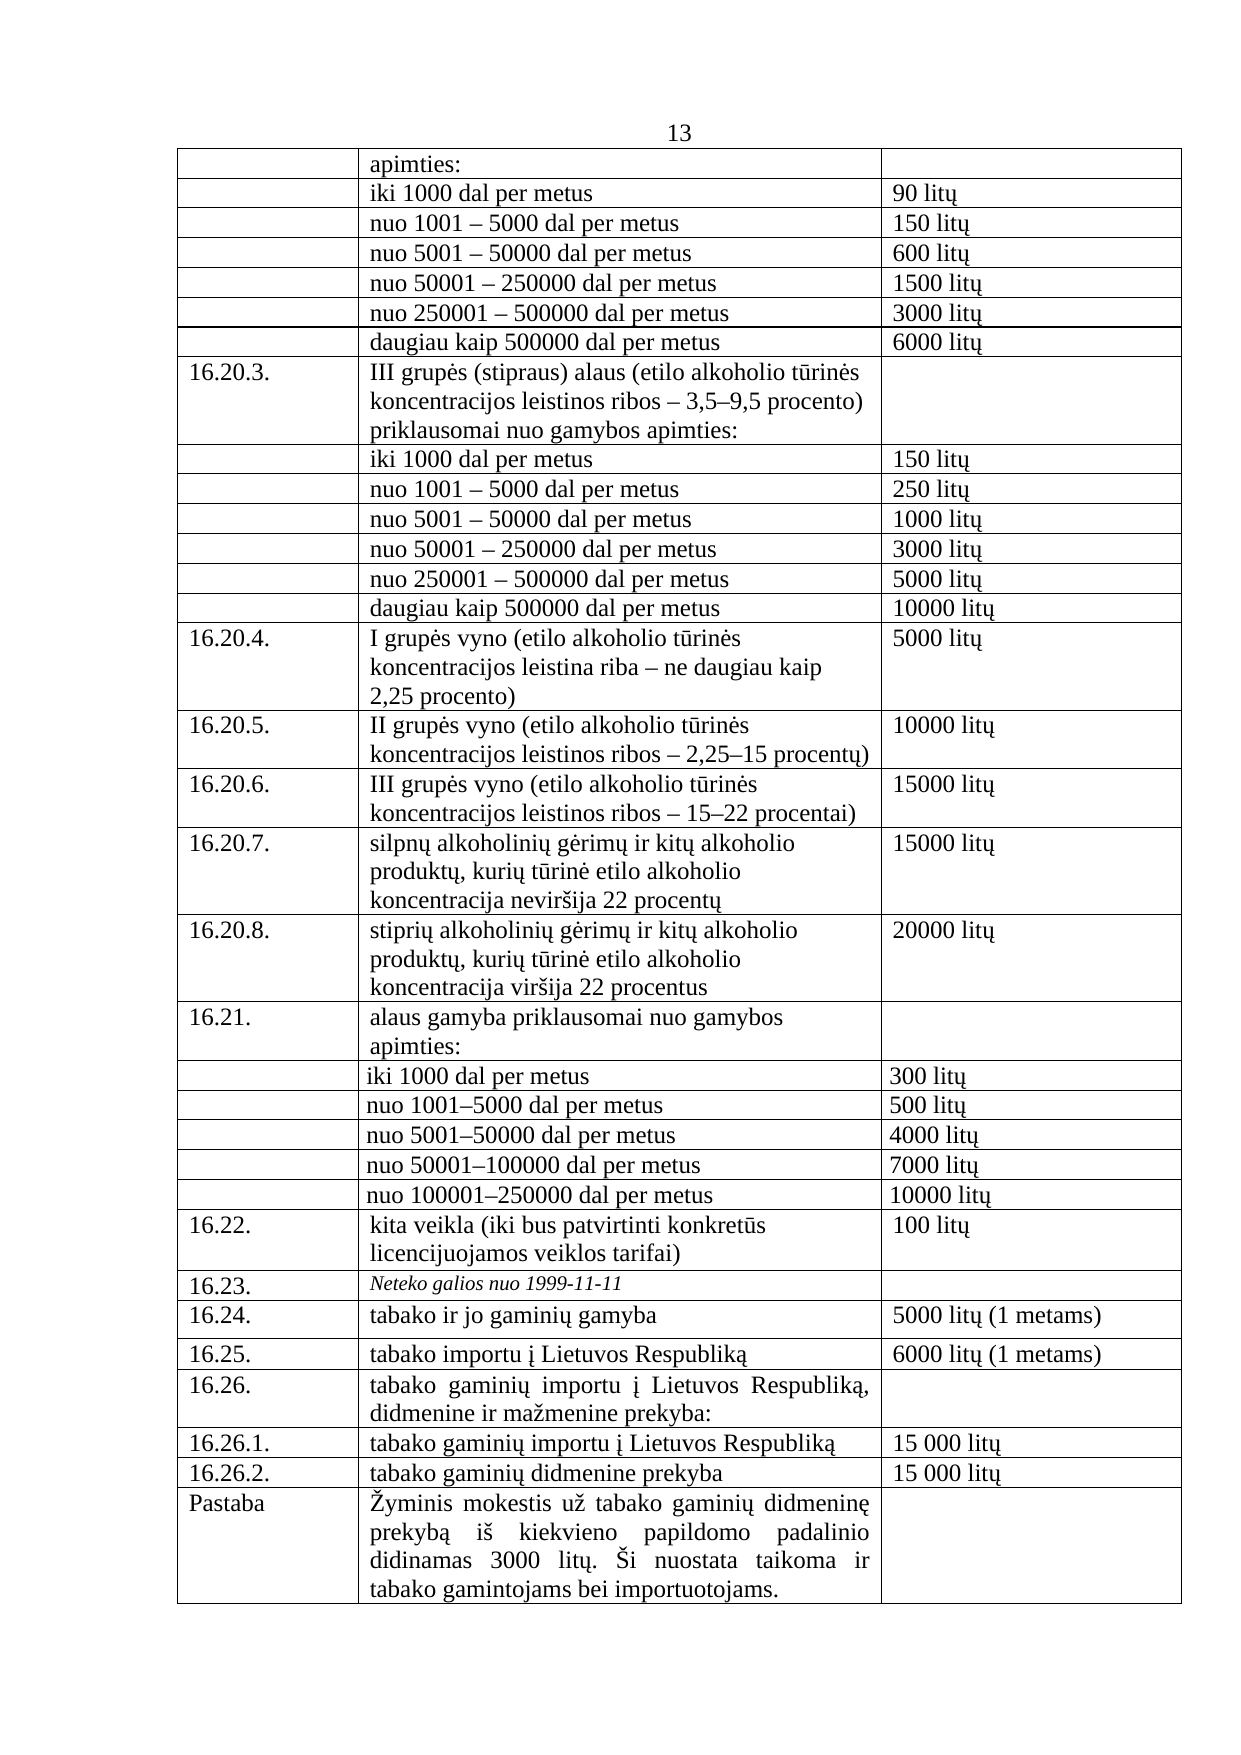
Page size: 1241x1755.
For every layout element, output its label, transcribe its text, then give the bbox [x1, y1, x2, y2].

table_cell [178, 534, 358, 563]
table_cell [882, 1271, 1181, 1299]
table_cell 16.20.7. [178, 828, 358, 914]
table_cell nuo 50001 – 250000 dal per metus [359, 534, 881, 563]
table_cell 16.22. [178, 1210, 358, 1270]
table_cell 20000 litų [882, 915, 1181, 1001]
table_cell 16.26. [178, 1370, 358, 1427]
table_cell 16.23. [178, 1271, 358, 1299]
table_cell 16.26.2. [178, 1458, 358, 1487]
table_cell 6000 litų [882, 328, 1181, 356]
table_cell 600 litų [882, 238, 1181, 267]
table_cell iki 1000 dal per metus [359, 1061, 881, 1089]
table_cell tabako ir jo gaminių gamyba [359, 1301, 881, 1338]
table_cell Pastaba [178, 1488, 358, 1603]
table_cell 6000 litų (1 metams) [882, 1339, 1181, 1369]
table_cell 1000 litų [882, 504, 1181, 533]
table_cell nuo 1001 – 5000 dal per metus [359, 474, 881, 503]
table_cell 16.24. [178, 1301, 358, 1338]
table_cell [178, 564, 358, 592]
table_cell daugiau kaip 500000 dal per metus [359, 328, 881, 356]
table_cell 3000 litų [882, 298, 1181, 326]
table_cell III grupės vyno (etilo alkoholio tūrinės koncentracijos leistinos ribos – 15–22 procentai) [359, 769, 881, 827]
table_cell 4000 litų [882, 1120, 1181, 1149]
table_cell daugiau kaip 500000 dal per metus [359, 594, 881, 622]
table_cell nuo 100001–250000 dal per metus [359, 1180, 881, 1209]
table_cell [178, 208, 358, 237]
table_cell [882, 1370, 1181, 1427]
table_cell 16.20.4. [178, 623, 358, 709]
table_cell [882, 357, 1181, 443]
table_cell tabako gaminių importu į Lietuvos Respubliką, didmenine ir mažmenine prekyba: [359, 1370, 881, 1427]
table_cell nuo 5001–50000 dal per metus [359, 1120, 881, 1149]
table_cell [882, 1002, 1181, 1060]
table_cell 10000 litų [882, 1180, 1181, 1209]
table_cell 16.20.5. [178, 711, 358, 768]
table_cell tabako gaminių importu į Lietuvos Respubliką [359, 1428, 881, 1457]
table_cell [882, 1488, 1181, 1603]
table_cell 15000 litų [882, 828, 1181, 914]
table_cell kita veikla (iki bus patvirtinti konkretūs licencijuojamos veiklos tarifai) [359, 1210, 881, 1270]
table_cell 16.20.8. [178, 915, 358, 1001]
table_cell 16.20.3. [178, 357, 358, 443]
table_cell 15000 litų [882, 769, 1181, 827]
table_cell 5000 litų [882, 564, 1181, 592]
table_cell 1500 litų [882, 268, 1181, 297]
table_cell 500 litų [882, 1091, 1181, 1119]
table_cell [178, 149, 358, 177]
table_cell [178, 1120, 358, 1149]
table_cell 10000 litų [882, 594, 1181, 622]
table_cell [178, 474, 358, 503]
table_cell [178, 1061, 358, 1089]
table_cell [178, 504, 358, 533]
table_cell stiprių alkoholinių gėrimų ir kitų alkoholio produktų, kurių tūrinė etilo alkoholio koncentracija viršija 22 procentus [359, 915, 881, 1001]
table_cell 150 litų [882, 445, 1181, 473]
table_cell [178, 268, 358, 297]
table_cell [178, 179, 358, 207]
table_cell nuo 50001 – 250000 dal per metus [359, 268, 881, 297]
table_cell [178, 328, 358, 356]
table_cell 16.21. [178, 1002, 358, 1060]
table_cell [178, 238, 358, 267]
table_cell [178, 445, 358, 473]
table_cell nuo 5001 – 50000 dal per metus [359, 238, 881, 267]
table_cell 10000 litų [882, 711, 1181, 768]
table_cell Neteko galios nuo 1999-11-11 [359, 1271, 881, 1299]
table_cell iki 1000 dal per metus [359, 179, 881, 207]
table_cell [178, 298, 358, 326]
table_cell 90 litų [882, 179, 1181, 207]
table_cell nuo 250001 – 500000 dal per metus [359, 298, 881, 326]
table_cell 100 litų [882, 1210, 1181, 1270]
table_cell nuo 5001 – 50000 dal per metus [359, 504, 881, 533]
table_cell II grupės vyno (etilo alkoholio tūrinės koncentracijos leistinos ribos – 2,25–15 procentų) [359, 711, 881, 768]
table_cell alaus gamyba priklausomai nuo gamybos apimties: [359, 1002, 881, 1060]
table_cell 150 litų [882, 208, 1181, 237]
table_cell nuo 1001–5000 dal per metus [359, 1091, 881, 1119]
table_cell nuo 50001–100000 dal per metus [359, 1150, 881, 1179]
table_cell tabako gaminių didmenine prekyba [359, 1458, 881, 1487]
table_cell iki 1000 dal per metus [359, 445, 881, 473]
table_cell [882, 149, 1181, 177]
table_cell 3000 litų [882, 534, 1181, 563]
table_cell 7000 litų [882, 1150, 1181, 1179]
table_cell tabako importu į Lietuvos Respubliką [359, 1339, 881, 1369]
table_cell III grupės (stipraus) alaus (etilo alkoholio tūrinės koncentracijos leistinos ribos – 3,5–9,5 procento) priklausomai nuo gamybos apimties: [359, 357, 881, 443]
table_cell nuo 250001 – 500000 dal per metus [359, 564, 881, 592]
table_cell 16.26.1. [178, 1428, 358, 1457]
table_cell [178, 594, 358, 622]
table_cell 250 litų [882, 474, 1181, 503]
table_cell I grupės vyno (etilo alkoholio tūrinės koncentracijos leistina riba – ne daugiau kaip 2,25 procento) [359, 623, 881, 709]
table_cell nuo 1001 – 5000 dal per metus [359, 208, 881, 237]
table_cell [178, 1091, 358, 1119]
table_cell 16.25. [178, 1339, 358, 1369]
table_cell 300 litų [882, 1061, 1181, 1089]
table_cell 5000 litų (1 metams) [882, 1301, 1181, 1338]
table_cell 15 000 litų [882, 1458, 1181, 1487]
table_cell Žyminis mokestis už tabako gaminių didmeninę prekybą iš kiekvieno papildomo padalinio didinamas 3000 litų. Ši nuostata taikoma ir tabako gamintojams bei importuotojams. [359, 1488, 881, 1603]
table_cell [178, 1150, 358, 1179]
table_cell 15 000 litų [882, 1428, 1181, 1457]
table_cell apimties: [359, 149, 881, 177]
table_cell 5000 litų [882, 623, 1181, 709]
table_cell 16.20.6. [178, 769, 358, 827]
table_cell [178, 1180, 358, 1209]
table_cell silpnų alkoholinių gėrimų ir kitų alkoholio produktų, kurių tūrinė etilo alkoholio koncentracija neviršija 22 procentų [359, 828, 881, 914]
